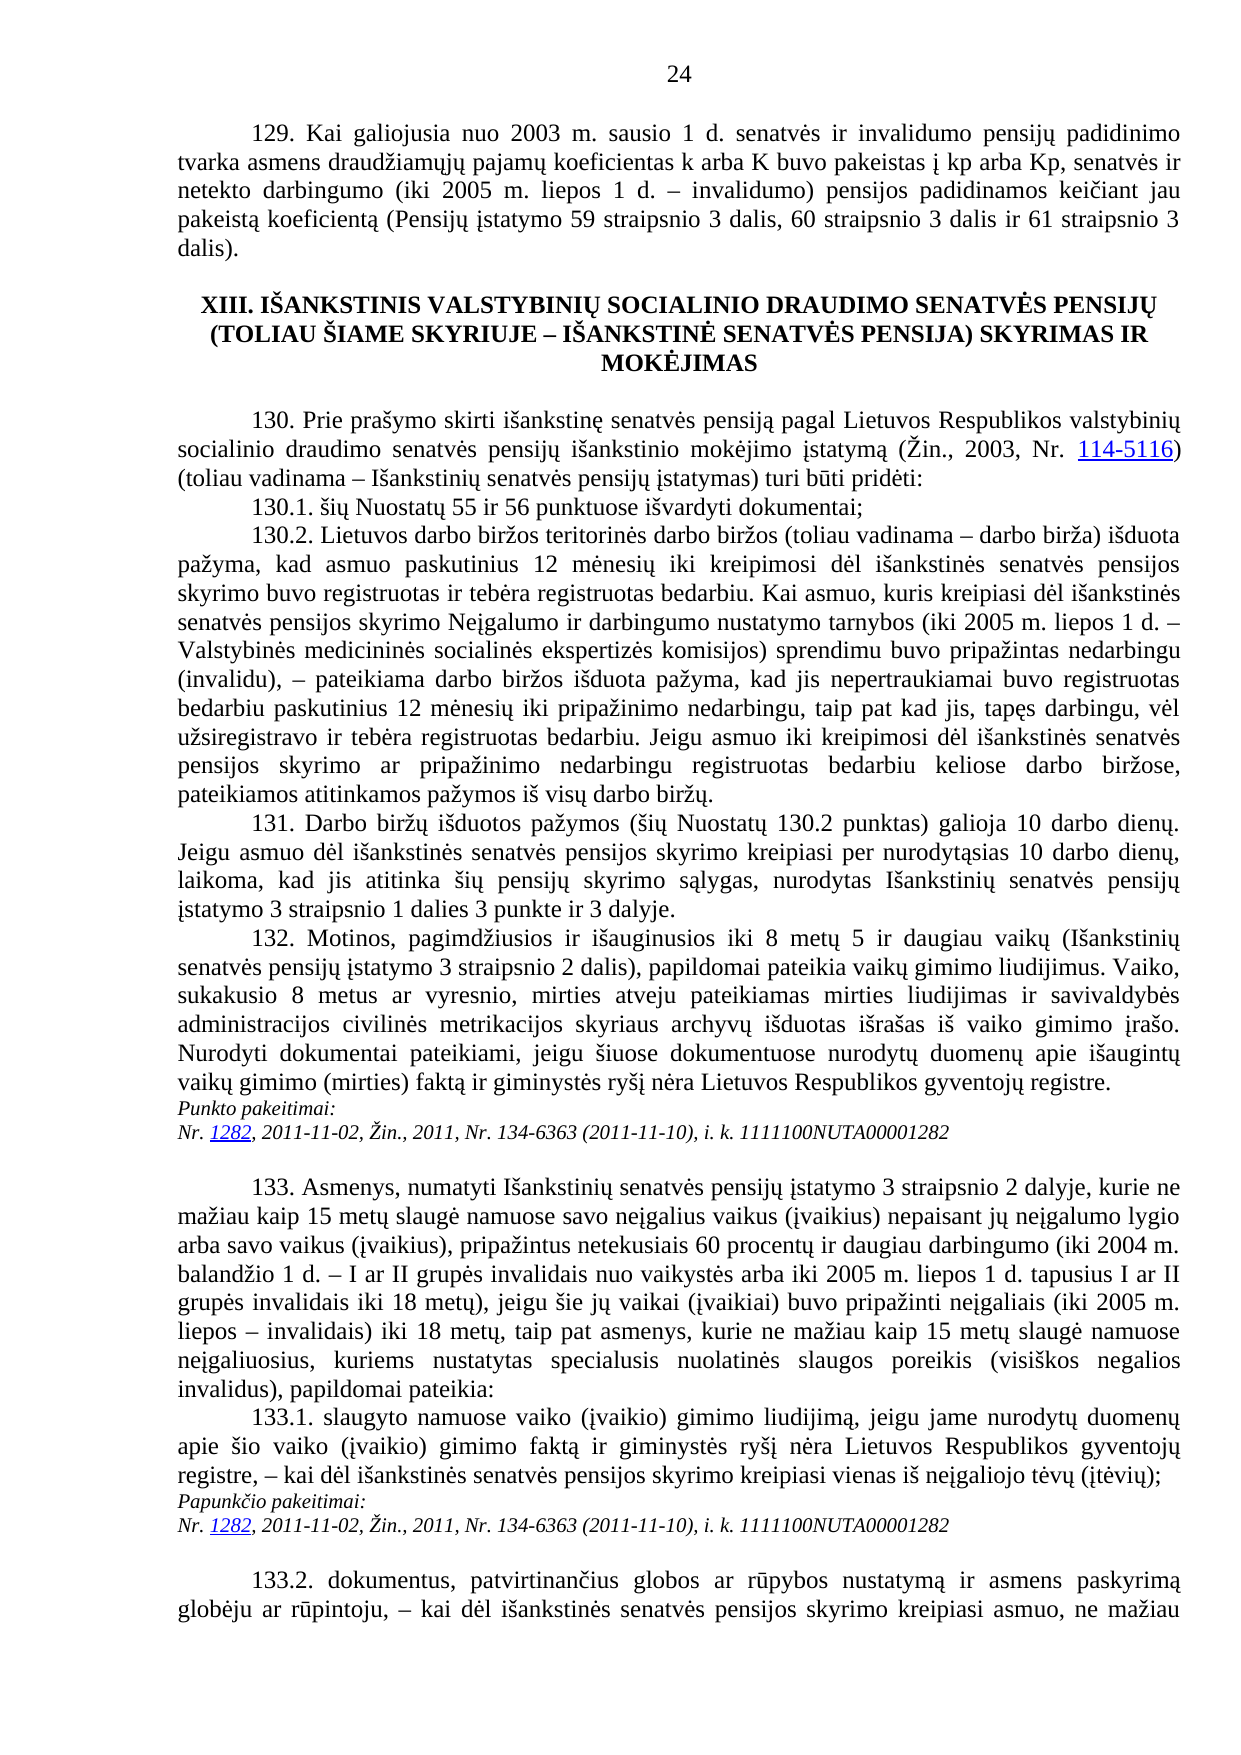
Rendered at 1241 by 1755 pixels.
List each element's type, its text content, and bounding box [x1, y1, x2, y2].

text Punkto pakeitimai: [177, 1096, 1181, 1120]
text 130. Prie prašymo skirti išankstinę senatvės pensiją pagal Lietuvos Respublikos valstybinių socialinio draudimo senatvės pensijų išankstinio mokėjimo įstatymą (Žin., 2003, Nr. 114-5116) (toliau vadinama – Išankstinių senatvės pensijų įstatymas) turi būti pridėti: [177, 406, 1181, 492]
text 129. Kai galiojusia nuo 2003 m. sausio 1 d. senatvės ir invalidumo pensijų padidinimo tvarka asmens draudžiamųjų pajamų koeficientas k arba K buvo pakeistas į kp arba Kp, senatvės ir netekto darbingumo (iki 2005 m. liepos 1 d. – invalidumo) pensijos padidinamos keičiant jau pakeistą koeficientą (Pensijų įstatymo 59 straipsnio 3 dalis, 60 straipsnio 3 dalis ir 61 straipsnio 3 dalis). [177, 118, 1181, 262]
text Papunkčio pakeitimai: [177, 1489, 1181, 1513]
text 131. Darbo biržų išduotos pažymos (šių Nuostatų 130.2 punktas) galioja 10 darbo dienų. Jeigu asmuo dėl išankstinės senatvės pensijos skyrimo kreipiasi per nurodytąsias 10 darbo dienų, laikoma, kad jis atitinka šių pensijų skyrimo sąlygas, nurodytas Išankstinių senatvės pensijų įstatymo 3 straipsnio 1 dalies 3 punkte ir 3 dalyje. [177, 808, 1181, 923]
text 133. Asmenys, numatyti Išankstinių senatvės pensijų įstatymo 3 straipsnio 2 dalyje, kurie ne mažiau kaip 15 metų slaugė namuose savo neįgalius vaikus (įvaikius) nepaisant jų neįgalumo lygio arba savo vaikus (įvaikius), pripažintus netekusiais 60 procentų ir daugiau darbingumo (iki 2004 m. balandžio 1 d. – I ar II grupės invalidais nuo vaikystės arba iki 2005 m. liepos 1 d. tapusius I ar II grupės invalidais iki 18 metų), jeigu šie jų vaikai (įvaikiai) buvo pripažinti neįgaliais (iki 2005 m. liepos – invalidais) iki 18 metų, taip pat asmenys, kurie ne mažiau kaip 15 metų slaugė namuose neįgaliuosius, kuriems nustatytas specialusis nuolatinės slaugos poreikis (visiškos negalios invalidus), papildomai pateikia: [177, 1172, 1181, 1402]
text 132. Motinos, pagimdžiusios ir išauginusios iki 8 metų 5 ir daugiau vaikų (Išankstinių senatvės pensijų įstatymo 3 straipsnio 2 dalis), papildomai pateikia vaikų gimimo liudijimus. Vaiko, sukakusio 8 metus ar vyresnio, mirties atveju pateikiamas mirties liudijimas ir savivaldybės administracijos civilinės metrikacijos skyriaus archyvų išduotas išrašas iš vaiko gimimo įrašo. Nurodyti dokumentai pateikiami, jeigu šiuose dokumentuose nurodytų duomenų apie išaugintų vaikų gimimo (mirties) faktą ir giminystės ryšį nėra Lietuvos Respublikos gyventojų registre. [177, 923, 1181, 1096]
text 130.2. Lietuvos darbo biržos teritorinės darbo biržos (toliau vadinama – darbo birža) išduota pažyma, kad asmuo paskutinius 12 mėnesių iki kreipimosi dėl išankstinės senatvės pensijos skyrimo buvo registruotas ir tebėra registruotas bedarbiu. Kai asmuo, kuris kreipiasi dėl išankstinės senatvės pensijos skyrimo Neįgalumo ir darbingumo nustatymo tarnybos (iki 2005 m. liepos 1 d. – Valstybinės medicininės socialinės ekspertizės komisijos) sprendimu buvo pripažintas nedarbingu (invalidu), – pateikiama darbo biržos išduota pažyma, kad jis nepertraukiamai buvo registruotas bedarbiu paskutinius 12 mėnesių iki pripažinimo nedarbingu, taip pat kad jis, tapęs darbingu, vėl užsiregistravo ir tebėra registruotas bedarbiu. Jeigu asmuo iki kreipimosi dėl išankstinės senatvės pensijos skyrimo ar pripažinimo nedarbingu registruotas bedarbiu keliose darbo biržose, pateikiamos atitinkamos pažymos iš visų darbo biržų. [177, 521, 1181, 808]
text 133.2. dokumentus, patvirtinančius globos ar rūpybos nustatymą ir asmens paskyrimą globėju ar rūpintoju, – kai dėl išankstinės senatvės pensijos skyrimo kreipiasi asmuo, ne mažiau [177, 1566, 1181, 1623]
text 130.1. šių Nuostatų 55 ir 56 punktuose išvardyti dokumentai; [177, 492, 1181, 521]
text XIII. IŠANKSTINIS VALSTYBINIŲ SOCIALINIO DRAUDIMO SENATVĖS PENSIJŲ (TOLIAU ŠIAME SKYRIUJE – IŠANKSTINĖ SENATVĖS PENSIJA) SKYRIMAS IR MOKĖJIMAS [177, 291, 1181, 377]
text Nr. 1282, 2011-11-02, Žin., 2011, Nr. 134-6363 (2011-11-10), i. k. 1111100NUTA00001282 [177, 1120, 1181, 1144]
text 133.1. slaugyto namuose vaiko (įvaikio) gimimo liudijimą, jeigu jame nurodytų duomenų apie šio vaiko (įvaikio) gimimo faktą ir giminystės ryšį nėra Lietuvos Respublikos gyventojų registre, – kai dėl išankstinės senatvės pensijos skyrimo kreipiasi vienas iš neįgaliojo tėvų (įtėvių); [177, 1402, 1181, 1489]
text Nr. 1282, 2011-11-02, Žin., 2011, Nr. 134-6363 (2011-11-10), i. k. 1111100NUTA00001282 [177, 1513, 1181, 1537]
